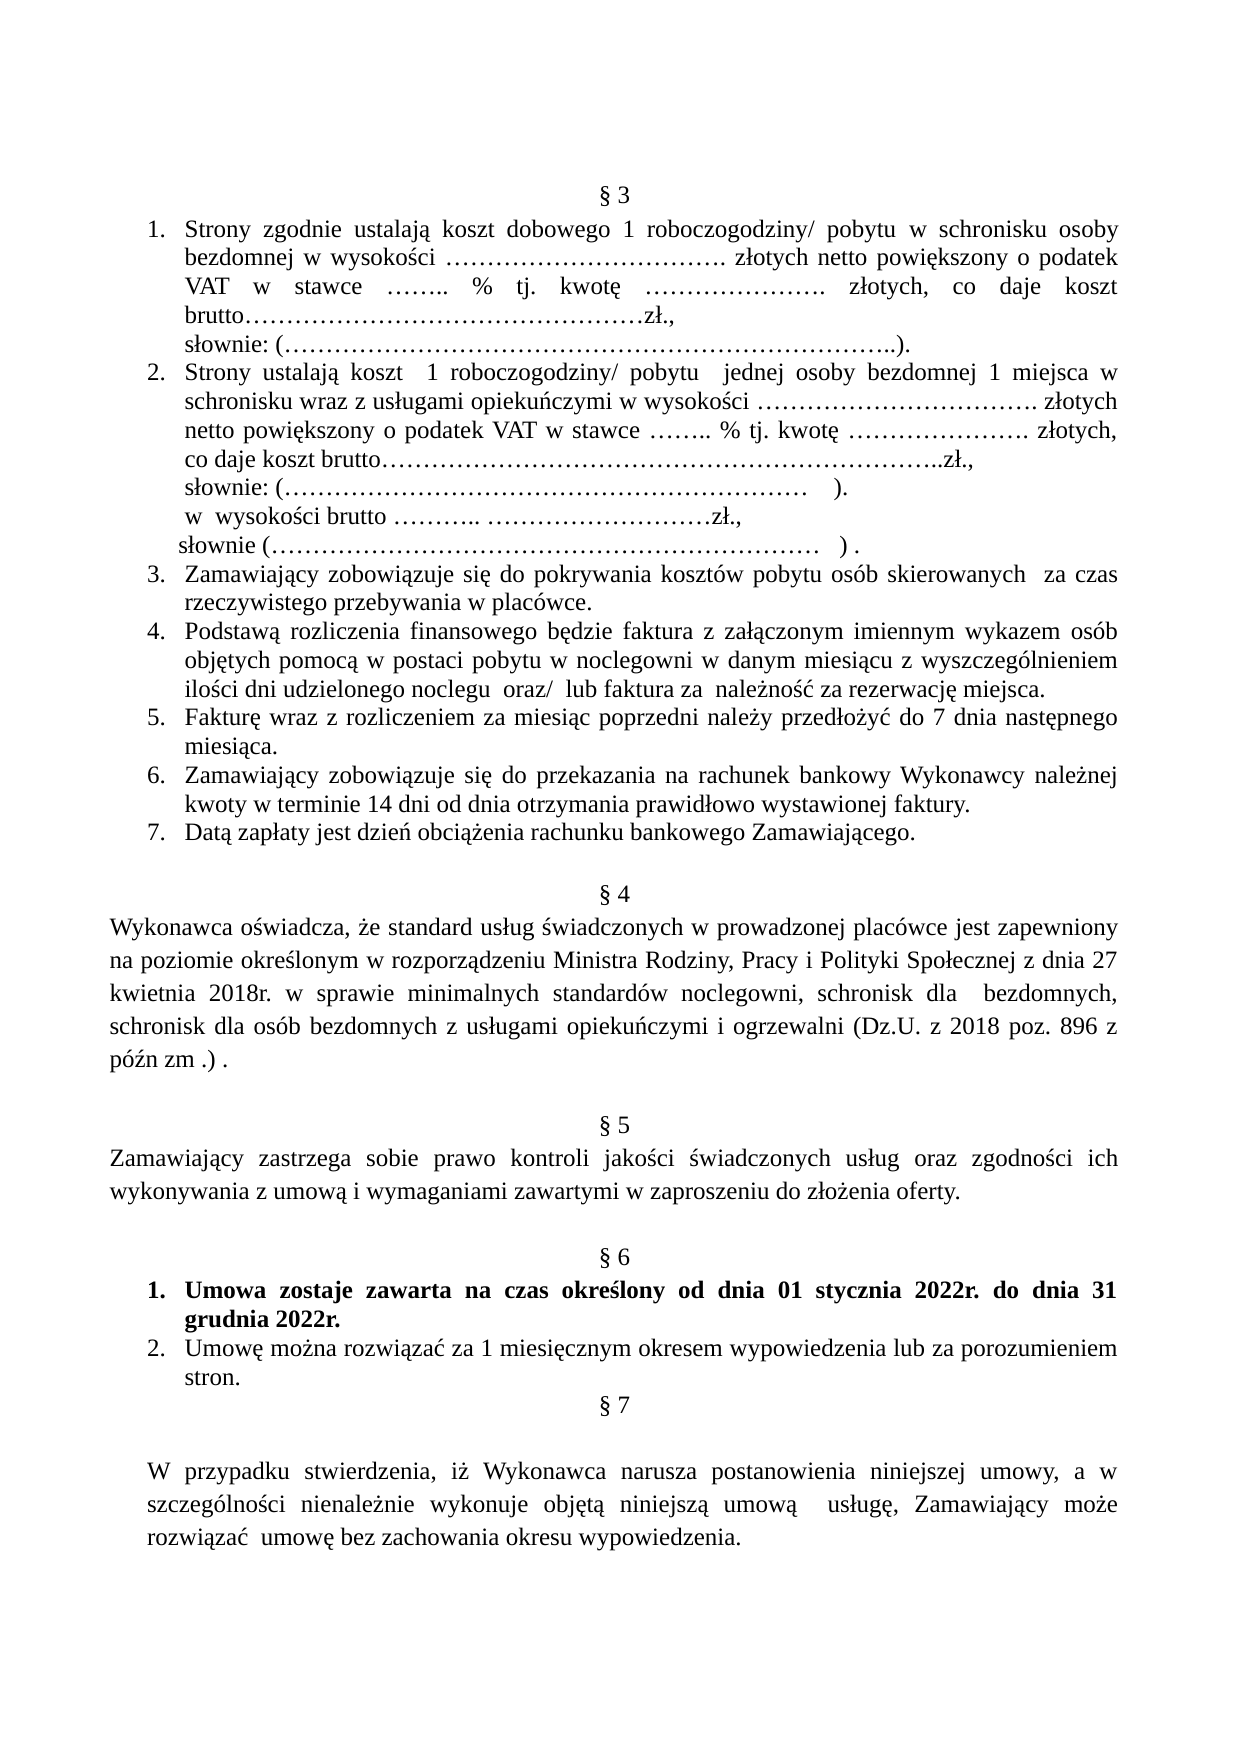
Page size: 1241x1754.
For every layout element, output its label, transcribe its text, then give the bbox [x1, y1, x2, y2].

list Strony zgodnie ustalają koszt dobowego 1 roboczogodziny/ pobytu w schronisku osoby bezdomnej w wysokości ……………………………. złotych netto powiększony o podatek VAT w stawce …….. % tj. kwotę …………………. złotych, co daje koszt brutto…………………………………………zł., [147, 214, 1119, 329]
list Zamawiający zobowiązuje się do przekazania na rachunek bankowy Wykonawcy należnej kwoty w terminie 14 dni od dnia otrzymania prawidłowo wystawionej faktury. [147, 760, 1119, 817]
text § 5 [109, 1110, 1119, 1139]
text Wykonawca oświadcza, że standard usług świadczonych w prowadzonej placówce jest zapewniony na poziomie określonym w rozporządzeniu Ministra Rodziny, Pracy i Polityki Społecznej z dnia 27 kwietnia 2018r. w sprawie minimalnych standardów noclegowni, schronisk dla bezdomnych, schronisk dla osób bezdomnych z usługami opiekuńczymi i ogrzewalni (Dz.U. z 2018 poz. 896 z późn zm .) . [109, 912, 1119, 1073]
text W przypadku stwierdzenia, iż Wykonawca narusza postanowienia niniejszej umowy, a w szczególności nienależnie wykonuje objętą niniejszą umową usługę, Zamawiający może rozwiązać umowę bez zachowania okresu wypowiedzenia. [147, 1456, 1119, 1551]
text § 6 [109, 1242, 1119, 1271]
list Umowę można rozwiązać za 1 miesięcznym okresem wypowiedzenia lub za porozumieniem stron. [147, 1333, 1119, 1390]
list Zamawiający zobowiązuje się do pokrywania kosztów pobytu osób skierowanych za czas rzeczywistego przebywania w placówce. [147, 559, 1119, 616]
text Zamawiający zastrzega sobie prawo kontroli jakości świadczonych usług oraz zgodności ich wykonywania z umową i wymaganiami zawartymi w zaproszeniu do złożenia oferty. [109, 1143, 1119, 1205]
list słownie: (……………………………………………………… ). w wysokości brutto ……….. ………………………zł., [147, 472, 1119, 530]
text § 7 [109, 1390, 1119, 1419]
text § 4 [109, 879, 1119, 908]
list Fakturę wraz z rozliczeniem za miesiąc poprzedni należy przedłożyć do 7 dnia następnego miesiąca. [147, 702, 1119, 760]
list Umowa zostaje zawarta na czas określony od dnia 01 stycznia 2022r. do dnia 31 grudnia 2022r. [147, 1275, 1119, 1333]
text § 3 [109, 181, 1119, 209]
list Datą zapłaty jest dzień obciążenia rachunku bankowego Zamawiającego. [147, 817, 1119, 846]
list słownie (………………………………………………………… ) . [109, 530, 1119, 559]
list Strony ustalają koszt 1 roboczogodziny/ pobytu jednej osoby bezdomnej 1 miejsca w schronisku wraz z usługami opiekuńczymi w wysokości ……………………………. złotych netto powiększony o podatek VAT w stawce …….. % tj. kwotę …………………. złotych, co daje koszt brutto…………………………………………………………..zł., [147, 357, 1119, 472]
list słownie: (………………………………………………………………..). [147, 329, 1119, 357]
list Podstawą rozliczenia finansowego będzie faktura z załączonym imiennym wykazem osób objętych pomocą w postaci pobytu w noclegowni w danym miesiącu z wyszczególnieniem ilości dni udzielonego noclegu oraz/ lub faktura za należność za rezerwację miejsca. [147, 616, 1119, 702]
